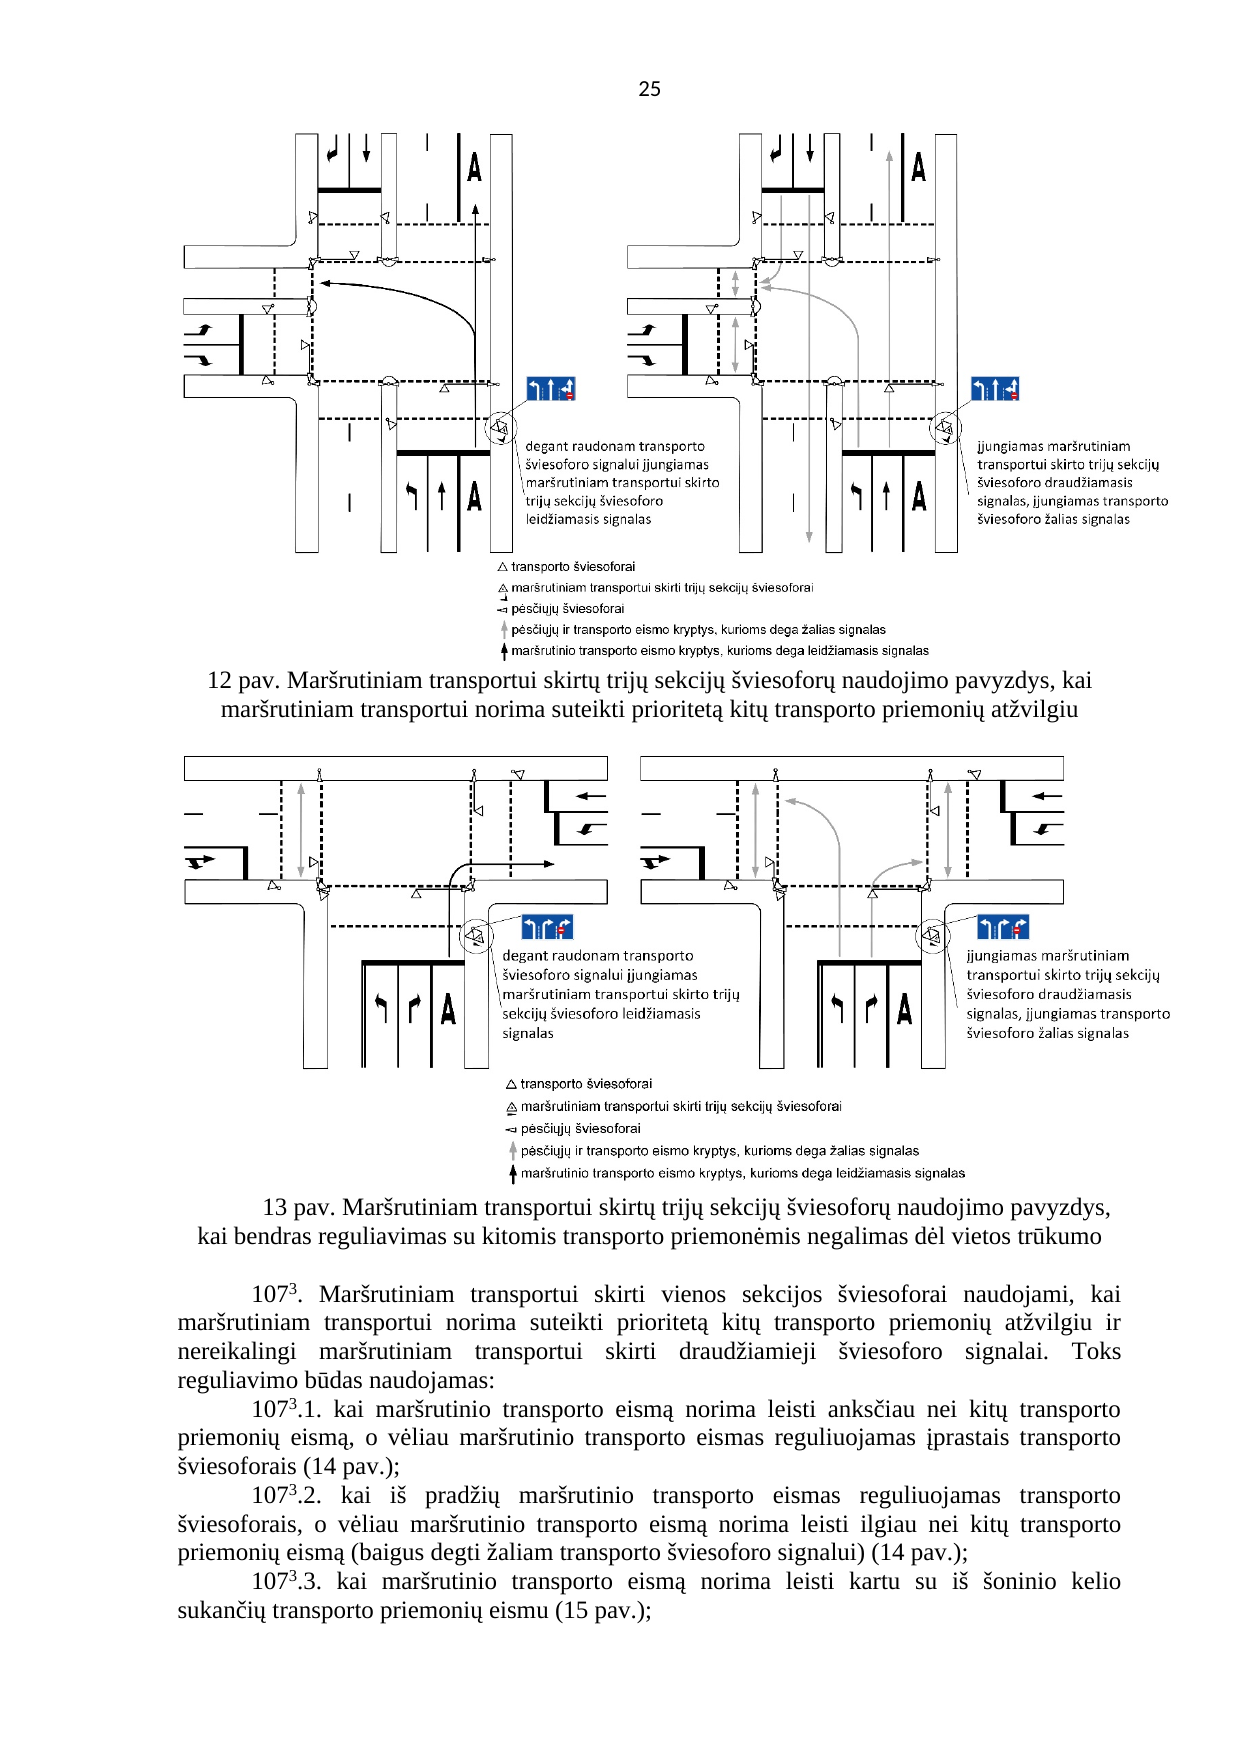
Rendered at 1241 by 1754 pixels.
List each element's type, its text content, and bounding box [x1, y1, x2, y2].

text 12 pav. Maršrutiniam transportui skirtų trijų sekcijų šviesoforų naudojimo pavyzdys, kai maršrutiniam transportui norima suteikti prioritetą kitų transporto priemonių atžvilgiu [177, 665, 1122, 722]
text 1073.1. kai maršrutinio transporto eismą norima leisti anksčiau nei kitų transporto priemonių eismą, o vėliau maršrutinio transporto eismas reguliuojamas įprastais transporto šviesoforais (14 pav.); [177, 1394, 1122, 1480]
text 1073. Maršrutiniam transportui skirti vienos sekcijos šviesoforai naudojami, kai maršrutiniam transportui norima suteikti prioritetą kitų transporto priemonių atžvilgiu ir nereikalingi maršrutiniam transportui skirti draudžiamieji šviesoforo signalai. Toks reguliavimo būdas naudojamas: [177, 1279, 1122, 1394]
text 1073.2. kai iš pradžių maršrutinio transporto eismas reguliuojamas transporto šviesoforais, o vėliau maršrutinio transporto eismą norima leisti ilgiau nei kitų transporto priemonių eismą (baigus degti žaliam transporto šviesoforo signalui) (14 pav.); [177, 1480, 1122, 1566]
text 13 pav. Maršrutiniam transportui skirtų trijų sekcijų šviesoforų naudojimo pavyzdys, kai bendras reguliavimas su kitomis transporto priemonėmis negalimas dėl vietos trūkumo [177, 1193, 1122, 1250]
text 1073.3. kai maršrutinio transporto eismą norima leisti kartu su iš šoninio kelio sukančių transporto priemonių eismu (15 pav.); [177, 1566, 1122, 1624]
